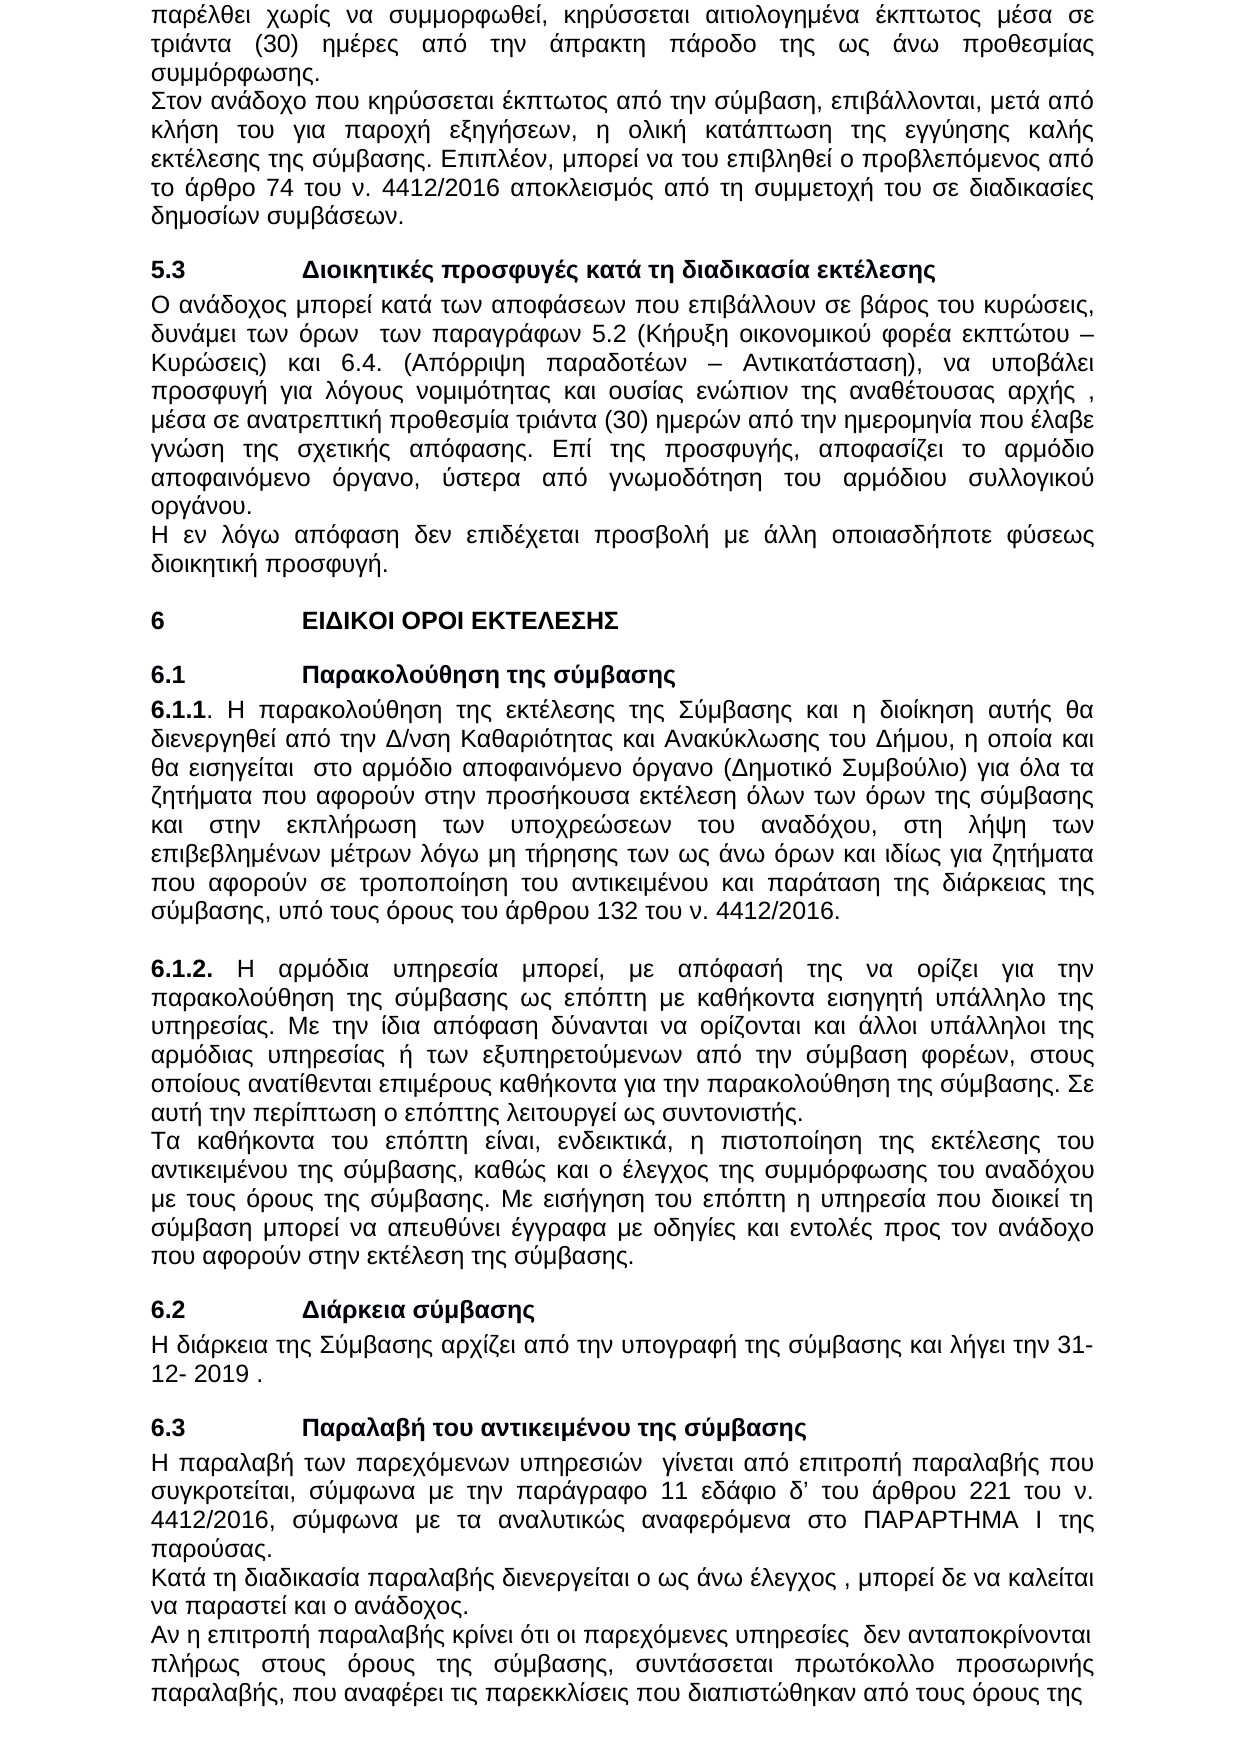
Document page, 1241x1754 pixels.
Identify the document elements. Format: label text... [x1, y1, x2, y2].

text 5.3 Διοικητικές προσφυγές κατά τη διαδικασία εκτέλεσης [151, 255, 1096, 284]
text Η διάρκεια της Σύμβασης αρχίζει από την υπογραφή της σύμβασης και λήγει την 31-12- 2019 . [151, 1330, 1096, 1387]
text 6.1 Παρακολούθηση της σύμβασης [151, 660, 1096, 689]
text Η παραλαβή των παρεχόμενων υπηρεσιών γίνεται από επιτροπή παραλαβής που συγκροτείται, σύμφωνα με την παράγραφο 11 εδάφιο δ’ του άρθρου 221 του ν. 4412/2016, σύμφωνα με τα αναλυτικώς αναφερόμενα στο ΠΑΡΑΡΤΗΜΑ I της παρούσας. [151, 1447, 1096, 1562]
text Η εν λόγω απόφαση δεν επιδέχεται προσβολή με άλλη οποιασδήποτε φύσεως διοικητική προσφυγή. [151, 520, 1096, 577]
text Ο ανάδοχος μπορεί κατά των αποφάσεων που επιβάλλουν σε βάρος του κυρώσεις, δυνάμει των όρων των παραγράφων 5.2 (Κήρυξη οικονομικού φορέα εκπτώτου – Κυρώσεις) και 6.4. (Απόρριψη παραδοτέων – Αντικατάσταση), να υποβάλει προσφυγή για λόγους νομιμότητας και ουσίας ενώπιον της αναθέτουσας αρχής , μέσα σε ανατρεπτική προθεσμία τριάντα (30) ημερών από την ημερομηνία που έλαβε γνώση της σχετικής απόφασης. Επί της προσφυγής, αποφασίζει το αρμόδιο αποφαινόμενο όργανο, ύστερα από γνωμοδότηση του αρμόδιου συλλογικού οργάνου. [151, 290, 1096, 520]
text Κατά τη διαδικασία παραλαβής διενεργείται ο ως άνω έλεγχος , μπορεί δε να καλείται να παραστεί και ο ανάδοχος. [151, 1562, 1096, 1620]
text 6.1.1. Η παρακολούθηση της εκτέλεσης της Σύμβασης και η διοίκηση αυτής θα διενεργηθεί από την Δ/νση Καθαριότητας και Ανακύκλωσης του Δήμου, η οποία και θα εισηγείται στο αρμόδιο αποφαινόμενο όργανο (Δημοτικό Συμβούλιο) για όλα τα ζητήματα που αφορούν στην προσήκουσα εκτέλεση όλων των όρων της σύμβασης και στην εκπλήρωση των υποχρεώσεων του αναδόχου, στη λήψη των επιβεβλημένων μέτρων λόγω μη τήρησης των ως άνω όρων και ιδίως για ζητήματα που αφορούν σε τροποποίηση του αντικειμένου και παράταση της διάρκειας της σύμβασης, υπό τους όρους του άρθρου 132 του ν. 4412/2016. [151, 695, 1096, 925]
text 6.2 Διάρκεια σύμβασης [151, 1295, 1096, 1324]
text 6.1.2. Η αρμόδια υπηρεσία μπορεί, με απόφασή της να ορίζει για την παρακολούθηση της σύμβασης ως επόπτη με καθήκοντα εισηγητή υπάλληλο της υπηρεσίας. Με την ίδια απόφαση δύνανται να ορίζονται και άλλοι υπάλληλοι της αρμόδιας υπηρεσίας ή των εξυπηρετούμενων από την σύμβαση φορέων, στους οποίους ανατίθενται επιμέρους καθήκοντα για την παρακολούθηση της σύμβασης. Σε αυτή την περίπτωση ο επόπτης λειτουργεί ως συντονιστής. [151, 954, 1096, 1126]
text Αν η επιτροπή παραλαβής κρίνει ότι οι παρεχόμενες υπηρεσίες δεν ανταποκρίνονται [151, 1620, 1096, 1649]
text 6 ΕΙΔΙΚΟΙ ΟΡΟΙ ΕΚΤΕΛΕΣΗΣ [151, 606, 1096, 635]
text Στον ανάδοχο που κηρύσσεται έκπτωτος από την σύμβαση, επιβάλλονται, μετά από κλήση του για παροχή εξηγήσεων, η ολική κατάπτωση της εγγύησης καλής εκτέλεσης της σύμβασης. Επιπλέον, μπορεί να του επιβληθεί ο προβλεπόμενος από το άρθρο 74 του ν. 4412/2016 αποκλεισμός από τη συμμετοχή του σε διαδικασίες δημοσίων συμβάσεων. [151, 86, 1096, 230]
text παρέλθει χωρίς να συμμορφωθεί, κηρύσσεται αιτιολογημένα έκπτωτος μέσα σε τριάντα (30) ημέρες από την άπρακτη πάροδο της ως άνω προθεσμίας συμμόρφωσης. [151, 0, 1096, 86]
text Τα καθήκοντα του επόπτη είναι, ενδεικτικά, η πιστοποίηση της εκτέλεσης του αντικειμένου της σύμβασης, καθώς και ο έλεγχος της συμμόρφωσης του αναδόχου με τους όρους της σύμβασης. Με εισήγηση του επόπτη η υπηρεσία που διοικεί τη σύμβαση μπορεί να απευθύνει έγγραφα με οδηγίες και εντολές προς τον ανάδοχο που αφορούν στην εκτέλεση της σύμβασης. [151, 1126, 1096, 1270]
text 6.3 Παραλαβή του αντικειμένου της σύμβασης [151, 1412, 1096, 1441]
text πλήρως στους όρους της σύμβασης, συντάσσεται πρωτόκολλο προσωρινής παραλαβής, που αναφέρει τις παρεκκλίσεις που διαπιστώθηκαν από τους όρους της [151, 1649, 1096, 1706]
